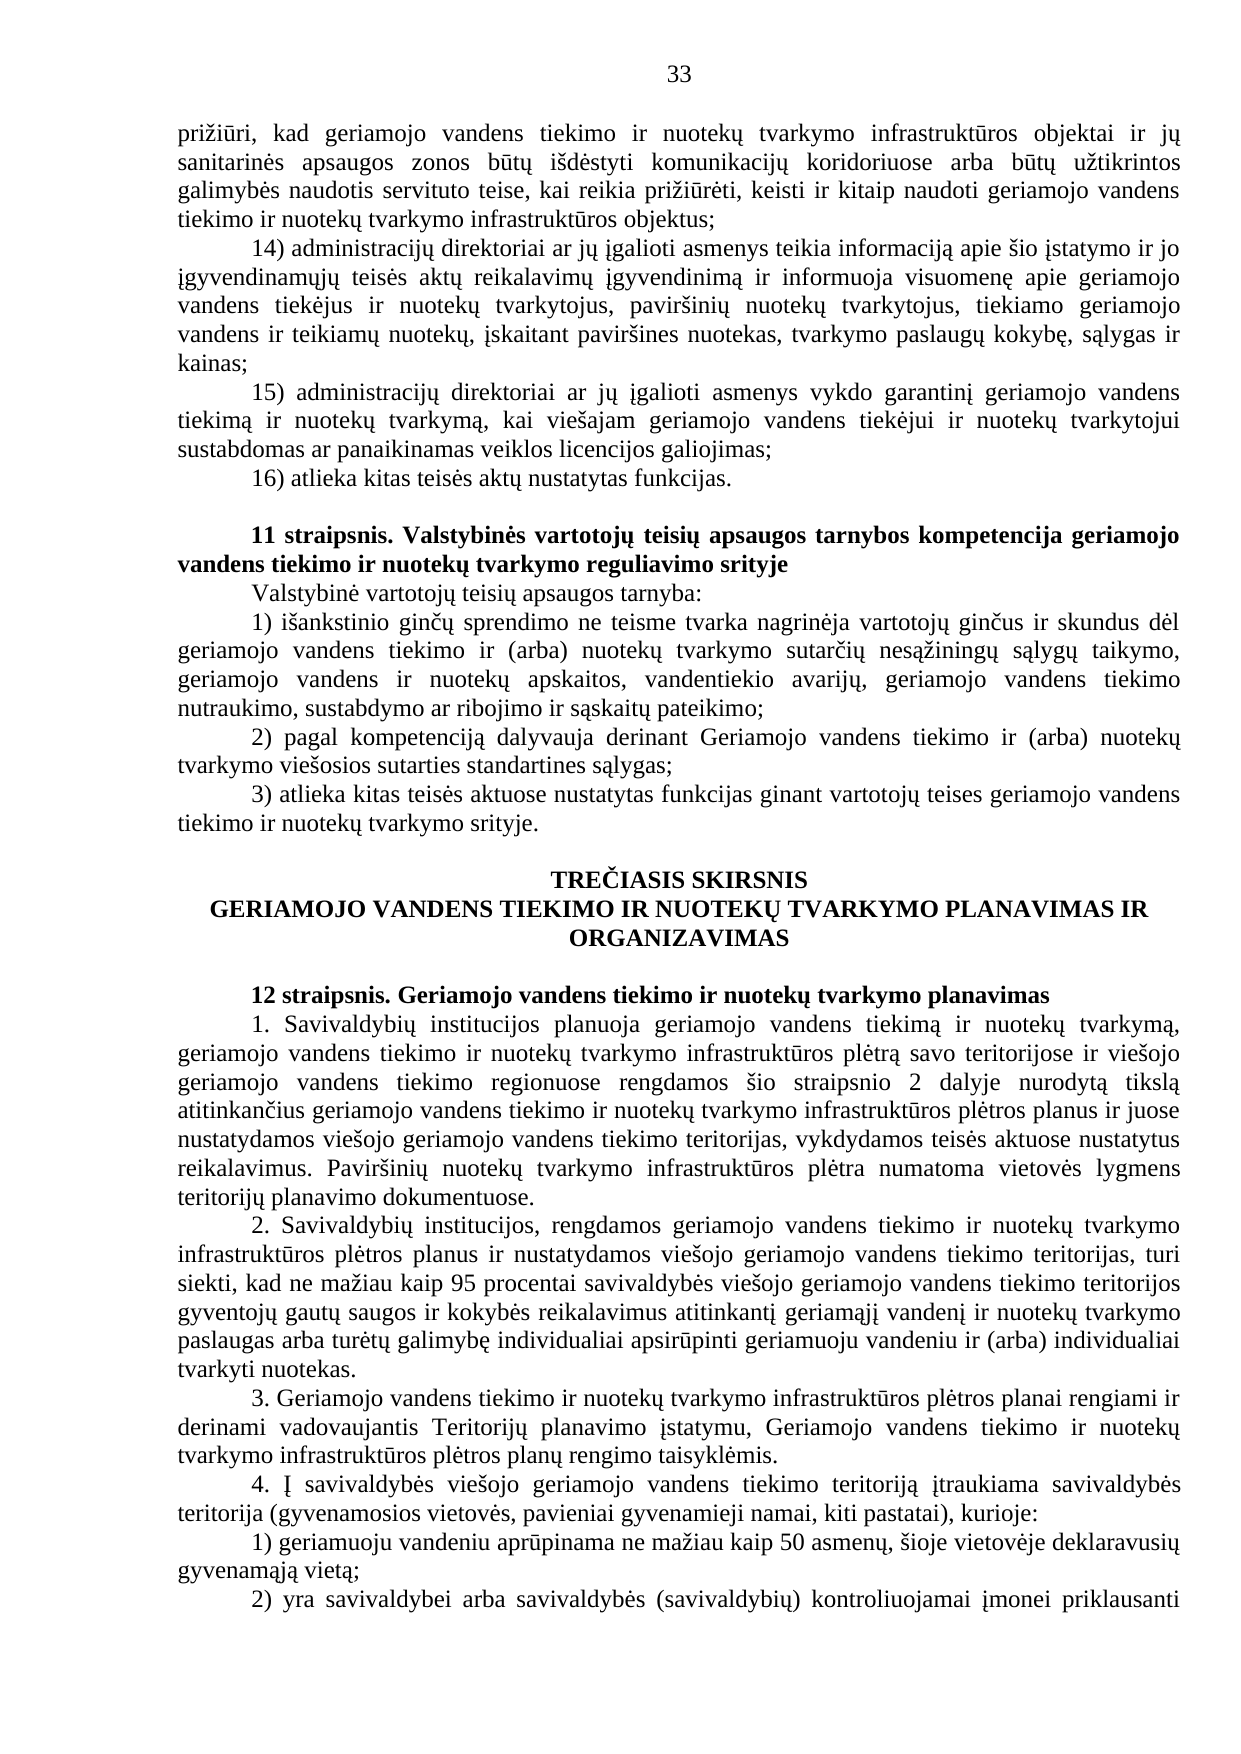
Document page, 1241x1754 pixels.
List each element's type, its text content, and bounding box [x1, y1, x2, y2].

text 4. Į savivaldybės viešojo geriamojo vandens tiekimo teritoriją įtraukiama savivaldybės teritorija (gyvenamosios vietovės, pavieniai gyvenamieji namai, kiti pastatai), kurioje: [177, 1469, 1181, 1527]
text 12 straipsnis. Geriamojo vandens tiekimo ir nuotekų tvarkymo planavimas [177, 981, 1181, 1009]
text GERIAMOJO VANDENS TIEKIMO IR NUOTEKŲ TVARKYMO PLANAVIMAS IR ORGANIZAVIMAS [177, 894, 1181, 952]
text 14) administracijų direktoriai ar jų įgalioti asmenys teikia informaciją apie šio įstatymo ir jo įgyvendinamųjų teisės aktų reikalavimų įgyvendinimą ir informuoja visuomenę apie geriamojo vandens tiekėjus ir nuotekų tvarkytojus, paviršinių nuotekų tvarkytojus, tiekiamo geriamojo vandens ir teikiamų nuotekų, įskaitant paviršines nuotekas, tvarkymo paslaugų kokybę, sąlygas ir kainas; [177, 233, 1181, 377]
text 2) yra savivaldybei arba savivaldybės (savivaldybių) kontroliuojamai įmonei priklausanti [177, 1584, 1181, 1613]
text 1. Savivaldybių institucijos planuoja geriamojo vandens tiekimą ir nuotekų tvarkymą, geriamojo vandens tiekimo ir nuotekų tvarkymo infrastruktūros plėtrą savo teritorijose ir viešojo geriamojo vandens tiekimo regionuose rengdamos šio straipsnio 2 dalyje nurodytą tikslą atitinkančius geriamojo vandens tiekimo ir nuotekų tvarkymo infrastruktūros plėtros planus ir juose nustatydamos viešojo geriamojo vandens tiekimo teritorijas, vykdydamos teisės aktuose nustatytus reikalavimus. Paviršinių nuotekų tvarkymo infrastruktūros plėtra numatoma vietovės lygmens teritorijų planavimo dokumentuose. [177, 1009, 1181, 1211]
text 2. Savivaldybių institucijos, rengdamos geriamojo vandens tiekimo ir nuotekų tvarkymo infrastruktūros plėtros planus ir nustatydamos viešojo geriamojo vandens tiekimo teritorijas, turi siekti, kad ne mažiau kaip 95 procentai savivaldybės viešojo geriamojo vandens tiekimo teritorijos gyventojų gautų saugos ir kokybės reikalavimus atitinkantį geriamąjį vandenį ir nuotekų tvarkymo paslaugas arba turėtų galimybę individualiai apsirūpinti geriamuoju vandeniu ir (arba) individualiai tvarkyti nuotekas. [177, 1211, 1181, 1383]
text 11 straipsnis. Valstybinės vartotojų teisių apsaugos tarnybos kompetencija geriamojo vandens tiekimo ir nuotekų tvarkymo reguliavimo srityje [177, 521, 1181, 578]
text 3. Geriamojo vandens tiekimo ir nuotekų tvarkymo infrastruktūros plėtros planai rengiami ir derinami vadovaujantis Teritorijų planavimo įstatymu, Geriamojo vandens tiekimo ir nuotekų tvarkymo infrastruktūros plėtros planų rengimo taisyklėmis. [177, 1383, 1181, 1469]
text Valstybinė vartotojų teisių apsaugos tarnyba: [177, 578, 1181, 607]
text 3) atlieka kitas teisės aktuose nustatytas funkcijas ginant vartotojų teises geriamojo vandens tiekimo ir nuotekų tvarkymo srityje. [177, 779, 1181, 837]
text 1) išankstinio ginčų sprendimo ne teisme tvarka nagrinėja vartotojų ginčus ir skundus dėl geriamojo vandens tiekimo ir (arba) nuotekų tvarkymo sutarčių nesąžiningų sąlygų taikymo, geriamojo vandens ir nuotekų apskaitos, vandentiekio avarijų, geriamojo vandens tiekimo nutraukimo, sustabdymo ar ribojimo ir sąskaitų pateikimo; [177, 607, 1181, 722]
text 1) geriamuoju vandeniu aprūpinama ne mažiau kaip 50 asmenų, šioje vietovėje deklaravusių gyvenamąją vietą; [177, 1527, 1181, 1584]
text 15) administracijų direktoriai ar jų įgalioti asmenys vykdo garantinį geriamojo vandens tiekimą ir nuotekų tvarkymą, kai viešajam geriamojo vandens tiekėjui ir nuotekų tvarkytojui sustabdomas ar panaikinamas veiklos licencijos galiojimas; [177, 377, 1181, 463]
text 16) atlieka kitas teisės aktų nustatytas funkcijas. [177, 463, 1181, 492]
text 2) pagal kompetenciją dalyvauja derinant Geriamojo vandens tiekimo ir (arba) nuotekų tvarkymo viešosios sutarties standartines sąlygas; [177, 722, 1181, 779]
text prižiūri, kad geriamojo vandens tiekimo ir nuotekų tvarkymo infrastruktūros objektai ir jų sanitarinės apsaugos zonos būtų išdėstyti komunikacijų koridoriuose arba būtų užtikrintos galimybės naudotis servituto teise, kai reikia prižiūrėti, keisti ir kitaip naudoti geriamojo vandens tiekimo ir nuotekų tvarkymo infrastruktūros objektus; [177, 118, 1181, 233]
text TREČIASIS SKIRSNIS [177, 866, 1181, 894]
